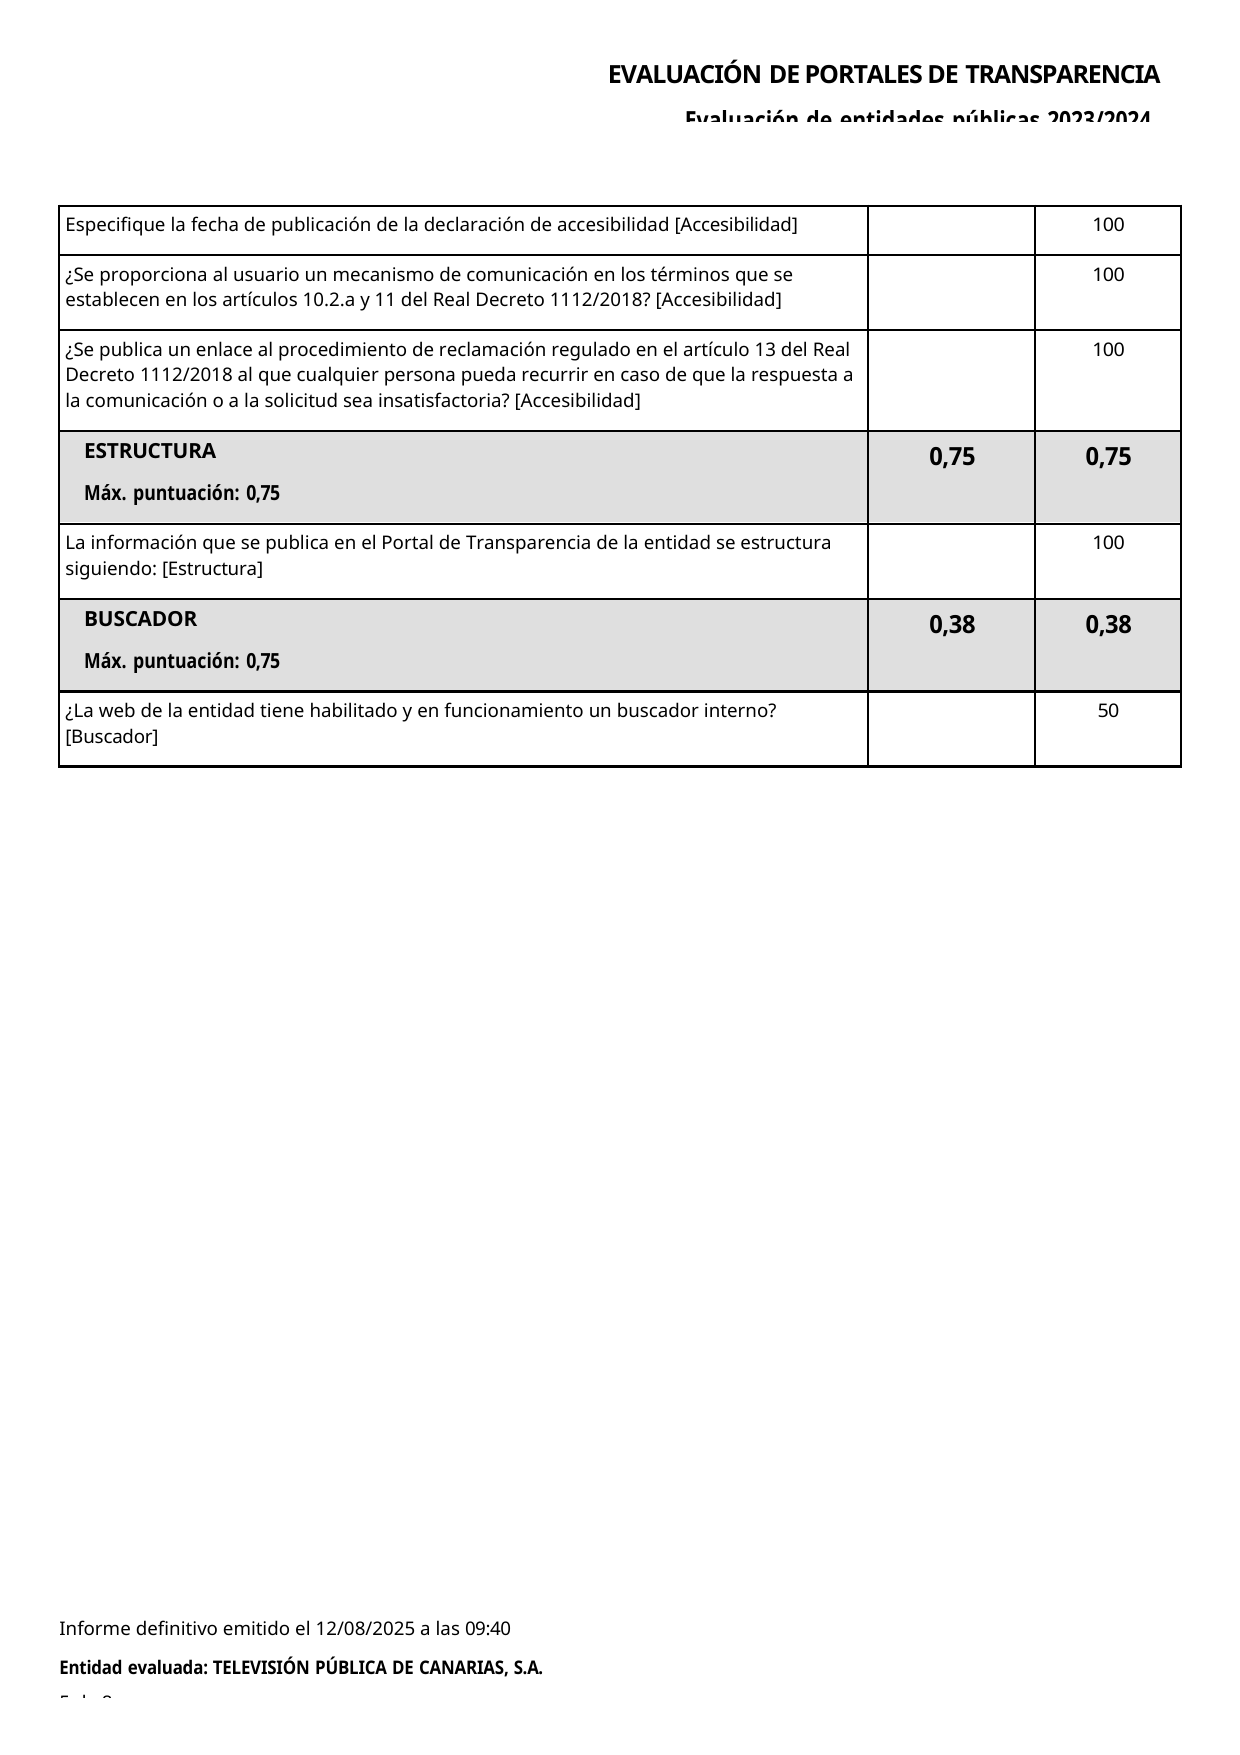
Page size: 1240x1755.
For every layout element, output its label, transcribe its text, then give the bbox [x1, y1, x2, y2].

table_cell [869, 256, 1034, 329]
table_cell [869, 331, 1034, 429]
table_cell [869, 207, 1034, 254]
table_cell ¿La web de la entidad tiene habilitado y en funcionamiento un buscador interno? [Buscador] [60, 693, 867, 765]
table_cell 0,38 [1036, 600, 1180, 690]
table_cell ¿Se publica un enlace al procedimiento de reclamación regulado en el artículo 13 del Real Decreto 1112/2018 al que cualquier persona pueda recurrir en caso de que la respuesta a la comunicación o a la solicitud sea insatisfactoria? [Accesibilidad] [60, 331, 867, 429]
table_cell 0,38 [869, 600, 1034, 690]
table_cell [869, 525, 1034, 597]
table_cell 50 [1036, 693, 1180, 765]
table_cell 100 [1036, 207, 1180, 254]
table_cell 0,75 [869, 432, 1034, 522]
table_cell ¿Se proporciona al usuario un mecanismo de comunicación en los términos que se establecen en los artículos 10.2.a y 11 del Real Decreto 1112/2018? [Accesibilidad] [60, 256, 867, 329]
table_cell 100 [1036, 525, 1180, 597]
table_cell Especifique la fecha de publicación de la declaración de accesibilidad [Accesibilidad] [60, 207, 867, 254]
table_cell BUSCADOR Máx. puntuación: 0,75 [60, 600, 867, 690]
table_cell [869, 693, 1034, 765]
table_cell ESTRUCTURA Máx. puntuación: 0,75 [60, 432, 867, 522]
table_cell 0,75 [1036, 432, 1180, 522]
table_cell 100 [1036, 256, 1180, 329]
table_cell La información que se publica en el Portal de Transparencia de la entidad se estructura siguiendo: [Estructura] [60, 525, 867, 597]
table_cell 100 [1036, 331, 1180, 429]
